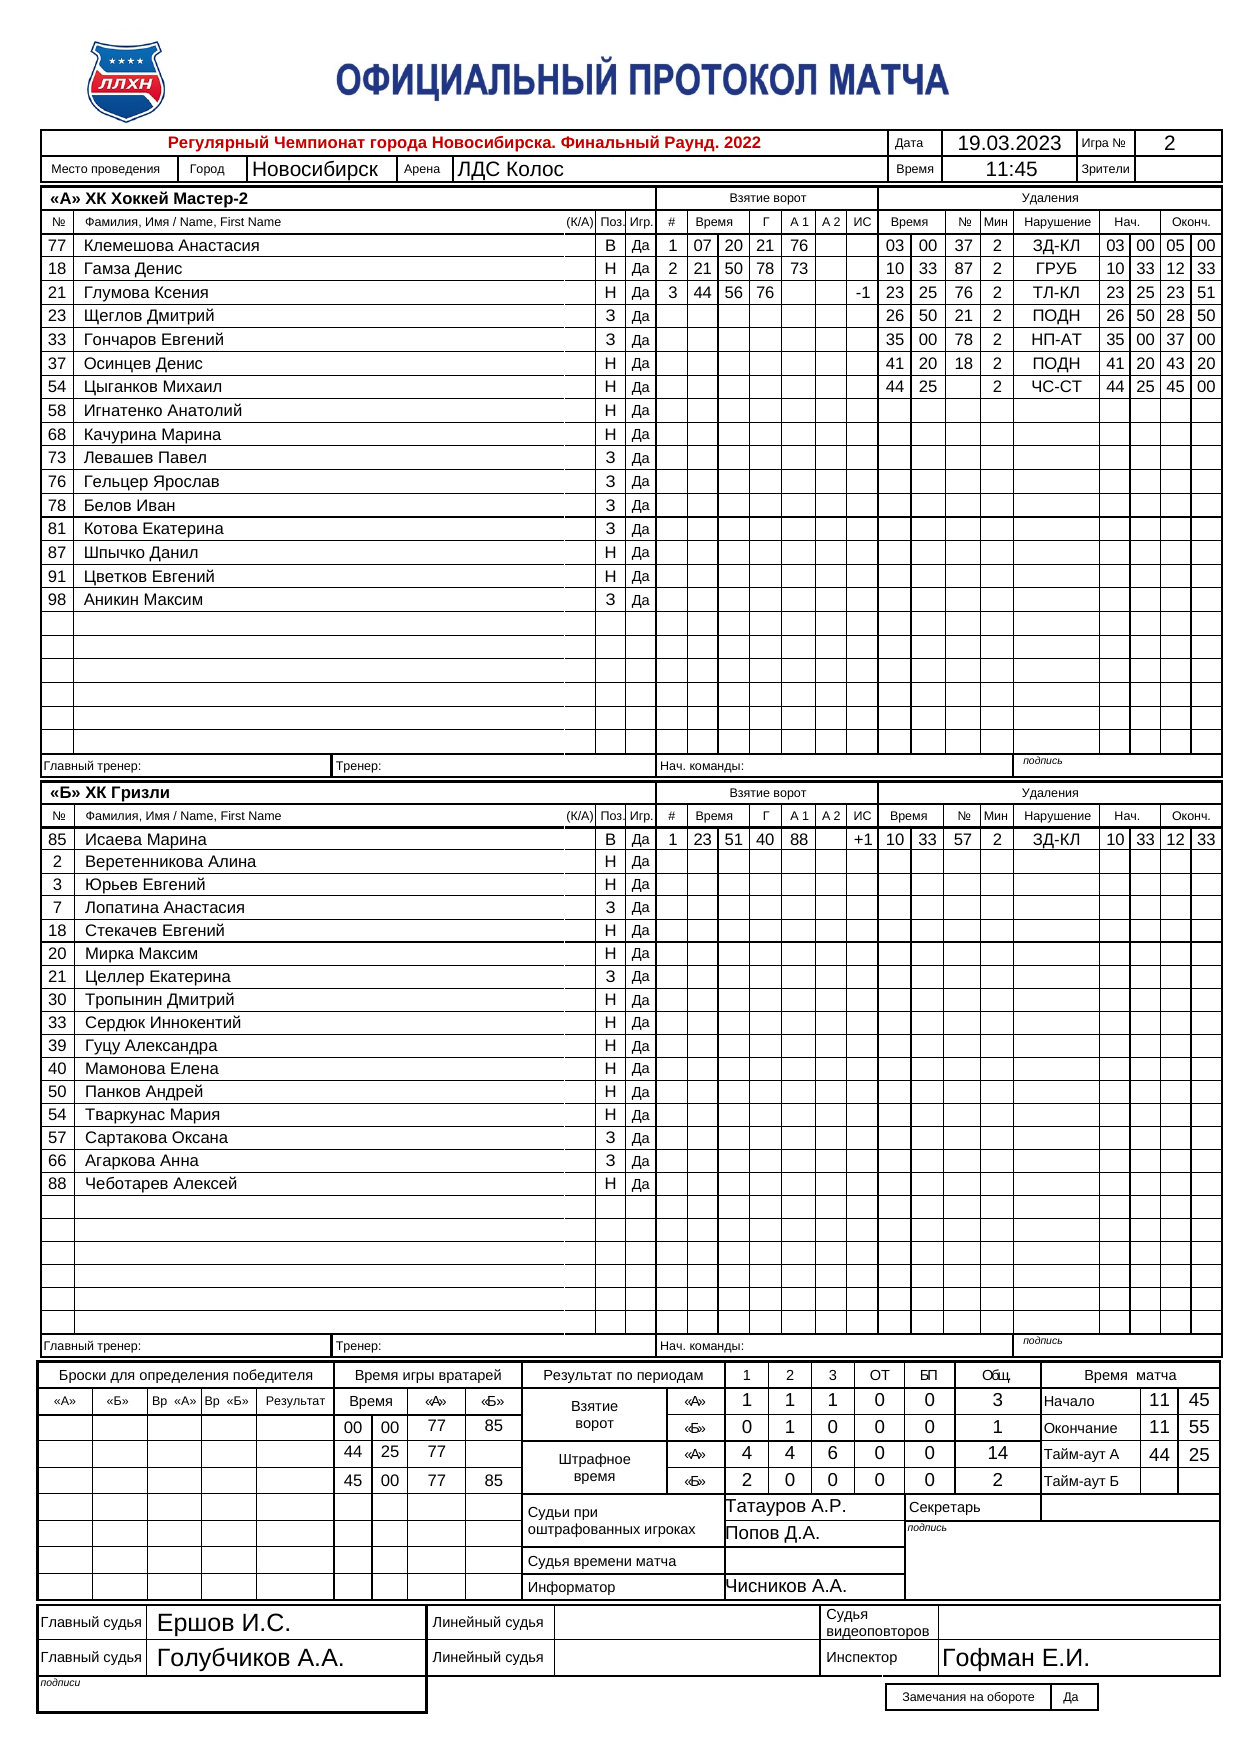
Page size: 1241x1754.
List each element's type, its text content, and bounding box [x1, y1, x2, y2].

table_cell [816, 565, 846, 587]
table_cell [93, 1547, 147, 1573]
table_cell [847, 874, 877, 895]
table_cell [1192, 1127, 1221, 1149]
table_cell [688, 565, 717, 587]
table_cell [555, 1606, 819, 1639]
table_cell Поз. [596, 805, 625, 826]
table_cell Гамза Денис [74, 257, 564, 280]
table_cell 03 [1100, 235, 1129, 256]
table_cell З [596, 588, 625, 611]
table_cell Да [626, 281, 655, 303]
table_cell [1192, 565, 1221, 587]
table_cell 00 [1131, 235, 1160, 256]
table_cell 43 [1161, 352, 1190, 374]
table_cell 51 [719, 829, 749, 849]
table_cell Время [889, 157, 941, 181]
table_cell [1042, 1495, 1219, 1520]
table_cell [816, 850, 846, 872]
table_cell # [657, 211, 687, 233]
table_cell [750, 920, 781, 941]
table_cell [657, 1104, 687, 1126]
table_cell [719, 518, 749, 540]
table_cell [946, 659, 980, 682]
table_cell [565, 1035, 595, 1057]
table_cell [816, 1081, 846, 1103]
table_cell [719, 1265, 749, 1287]
table_cell [719, 850, 749, 872]
table_cell [688, 541, 717, 564]
table_header Взятие ворот [657, 188, 877, 209]
table_cell [202, 1521, 256, 1546]
table_cell 57 [944, 829, 980, 849]
table_cell «Б» [668, 1468, 724, 1493]
table_cell Н [596, 1035, 625, 1057]
table_cell [657, 896, 687, 918]
table_cell [1100, 494, 1129, 516]
table_cell [912, 612, 945, 634]
table_cell [981, 1012, 1013, 1033]
table_cell [981, 1242, 1013, 1264]
table_cell [1100, 1196, 1129, 1218]
table_cell [688, 1104, 717, 1126]
table_cell Время [879, 211, 945, 233]
table_cell 44 [1100, 376, 1129, 398]
table_cell Аникин Максим [74, 588, 564, 611]
table_cell [944, 920, 980, 941]
table_cell Ершов И.С. [147, 1606, 425, 1639]
table_cell [1100, 1288, 1129, 1310]
table_cell 78 [946, 328, 980, 351]
table_cell Информатор [523, 1575, 724, 1599]
table_cell [1161, 518, 1190, 540]
table_cell [1161, 1035, 1190, 1057]
table_cell [981, 1196, 1013, 1218]
table_cell [1131, 1012, 1160, 1033]
table_cell [782, 494, 815, 516]
table_cell [1014, 470, 1099, 493]
table_cell +1 [847, 829, 877, 849]
table_cell [944, 1242, 980, 1264]
table_cell [42, 1265, 74, 1287]
table_cell [1131, 446, 1160, 469]
table_cell [1131, 470, 1160, 493]
table_cell 98 [42, 588, 73, 611]
table_cell [1100, 565, 1129, 587]
table_cell [847, 1242, 877, 1264]
table_cell [42, 612, 73, 634]
table_cell [912, 518, 945, 540]
table_cell [74, 730, 564, 753]
table_cell [1192, 1265, 1221, 1287]
table_cell [944, 1265, 980, 1287]
table_cell [816, 943, 846, 964]
table_cell Окончание [1042, 1415, 1140, 1440]
table_cell 2 [981, 305, 1013, 327]
table_cell [565, 943, 595, 964]
table_cell [1014, 1012, 1099, 1033]
table_cell [688, 874, 717, 895]
table_cell Сартакова Оксана [75, 1127, 564, 1149]
table_cell [1014, 1219, 1099, 1241]
table_cell [596, 683, 625, 706]
table_cell [1100, 1035, 1129, 1057]
table_cell [202, 1416, 256, 1440]
table_cell [912, 1311, 943, 1333]
table_cell подпись [906, 1522, 1219, 1599]
table_cell [879, 659, 910, 682]
table_cell [981, 612, 1013, 634]
table_cell [148, 1494, 201, 1520]
table_cell [335, 1547, 371, 1573]
table_cell Да [626, 1127, 655, 1149]
table_cell Лопатина Анастасия [75, 896, 564, 918]
table_cell [1014, 636, 1099, 658]
table_cell [879, 1196, 910, 1218]
table_cell [565, 1173, 595, 1195]
table_cell [596, 636, 625, 658]
table_cell [816, 1058, 846, 1079]
table_cell [782, 943, 815, 964]
table_cell [565, 1311, 595, 1333]
table_cell [847, 1081, 877, 1103]
table_cell [1100, 399, 1129, 422]
table_cell [879, 943, 910, 964]
table_cell [912, 1104, 943, 1126]
table_cell [1192, 1058, 1221, 1079]
table_cell [782, 1265, 815, 1287]
table_cell [688, 683, 717, 706]
table_cell [42, 730, 73, 753]
table_cell [657, 1081, 687, 1103]
table_cell [816, 1265, 846, 1287]
table_cell [816, 588, 846, 611]
table_cell [981, 470, 1013, 493]
table_cell [1131, 1265, 1160, 1287]
table_cell [981, 874, 1013, 895]
table_cell [565, 1081, 595, 1103]
table_cell [626, 612, 655, 634]
table_cell [1100, 518, 1129, 540]
table_cell [750, 352, 781, 374]
table_cell [93, 1574, 147, 1599]
table_cell [596, 1265, 625, 1287]
table_header Замечания на обороте [887, 1685, 1050, 1709]
table_cell 78 [42, 494, 73, 516]
table_cell [565, 1058, 595, 1079]
table_cell [1192, 1196, 1221, 1218]
table_cell [719, 943, 749, 964]
table_cell [74, 683, 564, 706]
table_cell [1192, 850, 1221, 872]
table_cell [750, 989, 781, 1011]
table_cell [719, 541, 749, 564]
table_cell [373, 1547, 407, 1573]
table_cell [1161, 399, 1190, 422]
table_cell [1014, 446, 1099, 469]
table_cell [944, 1058, 980, 1079]
table_cell [1100, 966, 1129, 987]
table_cell Главный тренер: [42, 1335, 330, 1356]
table_cell [1100, 683, 1129, 706]
table_cell [1100, 730, 1129, 753]
table_cell [596, 707, 625, 729]
table_cell [782, 966, 815, 987]
table_cell [847, 376, 877, 398]
table_cell 0 [905, 1442, 954, 1467]
table_cell [719, 494, 749, 516]
table_cell [981, 707, 1013, 729]
table_cell Н [596, 399, 625, 422]
table_cell [1099, 1682, 1220, 1711]
table_cell «Б» [93, 1389, 147, 1413]
table_cell ЧС-СТ [1014, 376, 1099, 398]
table_cell [847, 399, 877, 422]
table_cell А 1 [782, 805, 815, 826]
table_cell [565, 829, 595, 849]
table_cell [1131, 399, 1160, 422]
table_cell [202, 1468, 256, 1493]
table_cell 41 [1100, 352, 1129, 374]
table_header Дата [889, 131, 941, 155]
table_cell [565, 305, 595, 327]
table_cell [912, 399, 945, 422]
table_cell 88 [782, 829, 815, 849]
table_cell 20 [719, 235, 749, 256]
table_cell 0 [855, 1389, 904, 1413]
table_cell 66 [42, 1150, 74, 1172]
table_cell [1192, 518, 1221, 540]
table_cell [1192, 470, 1221, 493]
table_cell [750, 376, 781, 398]
table_cell [1161, 683, 1190, 706]
table_cell [719, 730, 749, 753]
table_cell З [596, 1127, 625, 1149]
table_cell 77 [408, 1441, 465, 1467]
table_cell [626, 1311, 655, 1333]
table_cell 26 [879, 305, 910, 327]
table_cell Н [596, 850, 625, 872]
table_cell [42, 1311, 74, 1333]
table_cell [726, 1548, 904, 1573]
table_cell [719, 1173, 749, 1195]
table_cell [93, 1416, 147, 1440]
table_cell 0 [855, 1415, 904, 1440]
table_cell [373, 1521, 407, 1546]
table_cell Н [596, 1058, 625, 1079]
table_cell З [596, 494, 625, 516]
table_cell Нарушение [1014, 805, 1099, 826]
table_cell [944, 943, 980, 964]
table_cell Вр «Б» [202, 1389, 256, 1413]
table_cell [847, 707, 877, 729]
table_cell [750, 1058, 781, 1079]
table_cell 45 [1161, 376, 1190, 398]
table_cell Результат [257, 1389, 333, 1413]
table_cell Тайм-аут Б [1042, 1468, 1140, 1493]
table_cell [847, 1127, 877, 1149]
table_cell [1161, 1196, 1190, 1218]
table_cell [847, 850, 877, 872]
table_cell Штрафное время [523, 1442, 666, 1493]
table_cell [750, 1035, 781, 1057]
table_cell [688, 850, 717, 872]
table_header 2 [1136, 131, 1221, 155]
table_cell подпись [1014, 1335, 1221, 1356]
table_cell [750, 683, 781, 706]
table_cell [688, 989, 717, 1011]
table_cell 0 [726, 1415, 768, 1440]
table_cell 78 [750, 257, 781, 280]
table_cell 85 [466, 1468, 521, 1493]
table_cell 0 [769, 1468, 811, 1493]
table_cell [816, 423, 846, 445]
table_cell З [596, 470, 625, 493]
table_cell Н [596, 423, 625, 445]
table_cell [626, 707, 655, 729]
table_cell [944, 1288, 980, 1310]
table_cell [657, 376, 687, 398]
table_header Взятие ворот [657, 783, 877, 803]
table_cell В [596, 829, 625, 849]
table_header Игра № [1078, 131, 1134, 155]
table_cell [944, 1150, 980, 1172]
table_cell [596, 1311, 625, 1333]
table_cell [565, 399, 595, 422]
table_cell 11 [1141, 1415, 1177, 1440]
table_cell [1192, 423, 1221, 445]
table_cell [1131, 659, 1160, 682]
table_cell Игнатенко Анатолий [74, 399, 564, 422]
table_cell Осинцев Денис [74, 352, 564, 374]
table_cell 2 [981, 235, 1013, 256]
table_cell [1131, 943, 1160, 964]
table_cell [816, 328, 846, 351]
table_header ОТ [855, 1363, 904, 1387]
table_cell [944, 966, 980, 987]
table_cell [657, 518, 687, 540]
table_cell Панков Андрей [75, 1081, 564, 1103]
table_cell [912, 1150, 943, 1172]
table_cell [879, 1173, 910, 1195]
table_cell [782, 518, 815, 540]
table_cell [946, 470, 980, 493]
table_cell Да [626, 1173, 655, 1195]
table_cell 10 [1100, 829, 1129, 849]
table_cell ЛДС Колос [454, 157, 887, 181]
table_cell [335, 1521, 371, 1546]
table_cell Г [750, 211, 781, 233]
table_cell [1192, 1035, 1221, 1057]
table_cell [719, 636, 749, 658]
table_cell 50 [912, 305, 945, 327]
table_cell [750, 305, 781, 327]
table_cell [1131, 920, 1160, 941]
table_cell Глумова Ксения [74, 281, 564, 303]
table_cell Новосибирск [248, 157, 396, 181]
table_cell [1014, 920, 1099, 941]
table_cell [750, 1196, 781, 1218]
table_cell [879, 1150, 910, 1172]
table_cell [565, 257, 595, 280]
table_cell 21 [42, 966, 74, 987]
table_cell [688, 305, 717, 327]
table_cell [719, 470, 749, 493]
table_cell 0 [905, 1415, 954, 1440]
table_cell [912, 588, 945, 611]
table_cell [1131, 707, 1160, 729]
table_cell [816, 399, 846, 422]
table_cell [750, 1265, 781, 1287]
table_cell [944, 989, 980, 1011]
table_cell [944, 874, 980, 895]
table_cell [657, 1035, 687, 1057]
table_cell Качурина Марина [74, 423, 564, 445]
table_cell [657, 850, 687, 872]
table_cell [1131, 1311, 1160, 1333]
table_cell Голубчиков А.А. [147, 1640, 425, 1675]
table_cell [879, 399, 910, 422]
table_cell подпись [1014, 755, 1221, 776]
table_cell Арена [398, 157, 452, 181]
picture [5, 28, 1179, 129]
table_cell Н [596, 943, 625, 964]
table_cell [466, 1441, 521, 1467]
table_cell 20 [1131, 352, 1160, 374]
table_cell 07 [688, 235, 717, 256]
table_cell [42, 1196, 74, 1218]
table_cell Судьи при оштрафованных игроках [523, 1495, 724, 1546]
table_cell 33 [1131, 257, 1160, 280]
table_cell Взятие ворот [523, 1389, 666, 1440]
table_cell [657, 1173, 687, 1195]
table_cell [912, 1058, 943, 1079]
table_cell [1100, 1219, 1129, 1241]
table_cell [1192, 612, 1221, 634]
table_cell [719, 328, 749, 351]
table_cell [565, 1104, 595, 1126]
table_cell [750, 1012, 781, 1033]
table_cell [626, 636, 655, 658]
table_cell [1014, 730, 1099, 753]
table_cell 00 [1192, 328, 1221, 351]
table_cell 88 [42, 1173, 74, 1195]
table_cell [688, 1035, 717, 1057]
table_cell [1014, 683, 1099, 706]
table_cell 6 [812, 1442, 854, 1467]
table_cell [1131, 1058, 1160, 1079]
table_cell [42, 1242, 74, 1264]
table_cell [879, 683, 910, 706]
table_cell Да [626, 1104, 655, 1126]
table_cell [626, 1288, 655, 1310]
table_cell 2 [657, 257, 687, 280]
table_cell 10 [879, 257, 910, 280]
table_cell З [596, 305, 625, 327]
table_cell Агаркова Анна [75, 1150, 564, 1172]
table_cell 00 [1131, 328, 1160, 351]
table_cell 18 [42, 920, 74, 941]
table_cell [74, 612, 564, 634]
table_cell [981, 850, 1013, 872]
table_cell Н [596, 920, 625, 941]
table_cell [257, 1521, 333, 1546]
table_cell [466, 1547, 521, 1573]
table_cell [657, 305, 687, 327]
table_cell Гончаров Евгений [74, 328, 564, 351]
table_cell [879, 1265, 910, 1287]
table_cell [981, 1104, 1013, 1126]
table_cell Да [626, 423, 655, 445]
table_cell [944, 1081, 980, 1103]
table_cell 2 [981, 376, 1013, 398]
table_cell 68 [42, 423, 73, 445]
table_cell [1014, 1173, 1099, 1195]
table_cell [750, 966, 781, 987]
table_cell [565, 446, 595, 469]
table_cell [39, 1441, 92, 1467]
table_cell [847, 636, 877, 658]
table_cell [626, 730, 655, 753]
table_cell [555, 1640, 819, 1675]
table_cell 45 [1179, 1389, 1219, 1413]
table_cell [1192, 1012, 1221, 1033]
table_cell [912, 943, 943, 964]
table_cell № [42, 211, 73, 233]
table_cell Секретарь [906, 1495, 1040, 1520]
table_cell 18 [946, 352, 980, 374]
table_cell ИС [847, 805, 877, 826]
table_cell Да [626, 352, 655, 374]
table_cell [816, 730, 846, 753]
table_cell [1161, 966, 1190, 987]
table_cell [912, 446, 945, 469]
table_cell Цветков Евгений [74, 565, 564, 587]
table_cell [408, 1574, 465, 1599]
table_cell [257, 1574, 333, 1599]
table_cell [981, 494, 1013, 516]
table_cell Да [626, 1150, 655, 1172]
table_cell [74, 659, 564, 682]
table_cell Оконч. [1161, 211, 1221, 233]
table_cell ЗД-КЛ [1014, 235, 1099, 256]
table_cell [202, 1494, 256, 1520]
table_cell [1161, 1265, 1190, 1287]
table_cell [944, 850, 980, 872]
table_cell [626, 1242, 655, 1264]
table_cell [912, 541, 945, 564]
table_cell [782, 376, 815, 398]
table_cell [1161, 730, 1190, 753]
table_cell [879, 920, 910, 941]
table_cell 37 [946, 235, 980, 256]
table_cell [946, 399, 980, 422]
table_cell [657, 588, 687, 611]
table_cell 44 [1141, 1441, 1177, 1467]
table_cell Н [596, 1081, 625, 1103]
table_cell 45 [335, 1468, 371, 1493]
table_cell Время [879, 805, 943, 826]
table_cell Да [626, 494, 655, 516]
table_cell 57 [42, 1127, 74, 1149]
table_cell 00 [1192, 235, 1221, 256]
table_cell [981, 966, 1013, 987]
table_cell 85 [466, 1416, 521, 1440]
table_cell [688, 1242, 717, 1264]
table_cell [847, 470, 877, 493]
table_cell [1192, 683, 1221, 706]
table_cell Г [750, 805, 781, 826]
table_cell [688, 943, 717, 964]
table_cell [847, 235, 877, 256]
table_cell [946, 518, 980, 540]
table_cell 77 [42, 235, 73, 256]
table_cell [879, 588, 910, 611]
table_cell [565, 281, 595, 303]
table_cell [1131, 588, 1160, 611]
table_cell 33 [912, 257, 945, 280]
table_cell [1100, 1058, 1129, 1079]
table_cell [912, 1173, 943, 1195]
table_cell [750, 730, 781, 753]
table_cell № [946, 211, 980, 233]
table_cell Да [626, 920, 655, 941]
table_cell [816, 612, 846, 634]
table_header 2 [769, 1363, 811, 1387]
table_cell 21 [946, 305, 980, 327]
table_cell З [596, 446, 625, 469]
table_cell [688, 896, 717, 918]
table_cell [816, 683, 846, 706]
table_cell [93, 1521, 147, 1546]
table_cell 2 [981, 829, 1013, 849]
table_cell [657, 1219, 687, 1241]
table_cell [782, 565, 815, 587]
table_cell [782, 1012, 815, 1033]
table_cell [719, 683, 749, 706]
table_cell [42, 1219, 74, 1241]
table_cell [719, 1081, 749, 1103]
table_cell [1014, 1035, 1099, 1057]
table_cell [719, 659, 749, 682]
table_cell [1131, 423, 1160, 445]
table_cell [847, 1265, 877, 1287]
table_cell Да [626, 989, 655, 1011]
table_cell [782, 1311, 815, 1333]
table_cell № [42, 805, 74, 826]
table_cell Город [179, 157, 246, 181]
table_cell [782, 1288, 815, 1310]
table_cell Да [626, 235, 655, 256]
table_cell Тропынин Дмитрий [75, 989, 564, 1011]
table_cell [626, 659, 655, 682]
table_cell Гофман Е.И. [939, 1640, 1219, 1675]
table_cell [847, 541, 877, 564]
table_cell [626, 1265, 655, 1287]
table_cell [1131, 494, 1160, 516]
table_cell [1100, 659, 1129, 682]
table_cell [657, 1150, 687, 1172]
table_cell [750, 423, 781, 445]
table_cell 25 [373, 1441, 407, 1467]
table_cell [750, 659, 781, 682]
table_cell Да [626, 896, 655, 918]
table_cell [688, 518, 717, 540]
table_cell [75, 1288, 564, 1310]
table_cell 76 [42, 470, 73, 493]
table_cell [847, 920, 877, 941]
table_cell [657, 943, 687, 964]
table_cell [912, 989, 943, 1011]
table_cell [750, 1150, 781, 1172]
table_cell Главный судья [39, 1606, 146, 1639]
table_cell [782, 328, 815, 351]
table_cell [912, 707, 945, 729]
table_cell [719, 1196, 749, 1218]
table_cell Мирка Максим [75, 943, 564, 964]
table_cell ИС [847, 211, 877, 233]
table_cell 2 [956, 1468, 1040, 1493]
table_cell [1131, 1104, 1160, 1126]
table_cell [257, 1441, 333, 1467]
table_cell [847, 612, 877, 634]
table_cell [1161, 1173, 1190, 1195]
table_cell [565, 659, 595, 682]
table_cell [1100, 896, 1129, 918]
table_cell [688, 446, 717, 469]
table_cell [657, 707, 687, 729]
table_cell Исаева Марина [75, 829, 564, 849]
table_cell [688, 1219, 717, 1241]
table_cell [1100, 588, 1129, 611]
table_cell [912, 1242, 943, 1264]
table_cell [657, 541, 687, 564]
table_cell [750, 1081, 781, 1103]
table_cell [1100, 1150, 1129, 1172]
table_cell [1100, 612, 1129, 634]
table_cell [883, 1677, 1220, 1681]
table_cell 4 [769, 1442, 811, 1467]
table_cell [981, 1219, 1013, 1241]
table_header «А» ХК Хоккей Мастер-2 [42, 188, 655, 209]
table_cell [879, 1127, 910, 1149]
table_cell [1192, 707, 1221, 729]
table_cell [75, 1196, 564, 1218]
table_cell [981, 518, 1013, 540]
table_cell Н [596, 989, 625, 1011]
table_cell [1161, 494, 1190, 516]
table_cell [912, 1265, 943, 1287]
table_cell [946, 730, 980, 753]
table_cell [1161, 1127, 1190, 1149]
table_cell Да [626, 257, 655, 280]
table_cell [879, 1035, 910, 1057]
table_cell [847, 257, 877, 280]
table_cell [565, 1242, 595, 1264]
table_cell [944, 1127, 980, 1149]
table_cell [148, 1468, 201, 1493]
table_cell -1 [847, 281, 877, 303]
table_cell [1161, 1150, 1190, 1172]
table_cell [944, 1104, 980, 1126]
table_cell Гельцер Ярослав [74, 470, 564, 493]
table_cell [1014, 966, 1099, 987]
table_cell [847, 1219, 877, 1241]
table_cell [1131, 565, 1160, 587]
table_cell [1161, 541, 1190, 564]
table_cell 1 [769, 1415, 811, 1440]
table_cell Белов Иван [74, 494, 564, 516]
table_cell [981, 423, 1013, 445]
table_cell Тваркунас Мария [75, 1104, 564, 1126]
table_cell [750, 1219, 781, 1241]
table_cell Н [596, 257, 625, 280]
table_cell Да [626, 399, 655, 422]
table_cell [466, 1574, 521, 1599]
table_cell [1192, 874, 1221, 895]
table_cell [1161, 612, 1190, 634]
table_cell [1100, 1311, 1129, 1333]
table_cell [847, 1311, 877, 1333]
table_cell [257, 1468, 333, 1493]
table_cell [1131, 683, 1160, 706]
table_cell [42, 659, 73, 682]
table_cell 00 [373, 1468, 407, 1493]
table_cell [202, 1547, 256, 1573]
table_cell [657, 399, 687, 422]
table_cell [657, 636, 687, 658]
table_cell [1131, 1081, 1160, 1103]
table_cell ПОДН [1014, 305, 1099, 327]
table_cell [565, 636, 595, 658]
table_cell [688, 352, 717, 374]
table_cell [946, 636, 980, 658]
table_cell [719, 1219, 749, 1241]
table_cell 20 [912, 352, 945, 374]
table_cell [912, 659, 945, 682]
table_cell [981, 896, 1013, 918]
table_cell [1192, 1173, 1221, 1195]
table_cell [816, 989, 846, 1011]
table_cell [1014, 659, 1099, 682]
table_cell Левашев Павел [74, 446, 564, 469]
table_cell [688, 423, 717, 445]
table_cell [657, 1311, 687, 1333]
table_cell [657, 1242, 687, 1264]
table_cell Линейный судья [428, 1640, 554, 1675]
table_cell [688, 1173, 717, 1195]
table_cell [1131, 989, 1160, 1011]
table_cell [1014, 541, 1099, 564]
table_cell 03 [879, 235, 910, 256]
table_cell [912, 470, 945, 493]
table_cell [750, 588, 781, 611]
table_cell Чисников А.А. [726, 1575, 904, 1599]
table_cell [657, 989, 687, 1011]
table_cell [847, 896, 877, 918]
table_cell [782, 423, 815, 445]
table_cell [1192, 966, 1221, 987]
table_cell 44 [335, 1441, 371, 1467]
table_cell Да [626, 518, 655, 540]
table_cell [1192, 1311, 1221, 1333]
table_cell 33 [42, 1012, 74, 1033]
table_cell [1014, 1127, 1099, 1149]
table_cell [944, 1035, 980, 1057]
table_cell [981, 1311, 1013, 1333]
table_cell [944, 1311, 980, 1333]
table_cell [750, 636, 781, 658]
table_cell [39, 1574, 92, 1599]
table_cell [847, 423, 877, 445]
table_cell [912, 1196, 943, 1218]
table_cell [1014, 588, 1099, 611]
table_cell [981, 1035, 1013, 1057]
table_cell [912, 1081, 943, 1103]
table_cell [816, 1242, 846, 1264]
table_cell [1100, 989, 1129, 1011]
table_cell [912, 730, 945, 753]
table_cell [565, 1288, 595, 1310]
table_cell 0 [812, 1468, 854, 1493]
table_cell 2 [981, 281, 1013, 303]
table_cell Начало [1042, 1389, 1140, 1413]
table_header 19.03.2023 [943, 131, 1076, 155]
table_cell «А» [39, 1389, 92, 1413]
table_header «Б» ХК Гризли [42, 783, 655, 803]
table_cell [912, 966, 943, 987]
table_cell [657, 730, 687, 753]
table_cell [1192, 1150, 1221, 1172]
table_cell Время [688, 211, 749, 233]
table_cell [565, 850, 595, 872]
table_cell Мин [981, 211, 1013, 233]
table_cell 00 [373, 1416, 407, 1440]
table_cell [688, 612, 717, 634]
table_cell Да [626, 1035, 655, 1057]
table_cell [1192, 730, 1221, 753]
table_cell [847, 1012, 877, 1033]
table_cell [719, 1288, 749, 1310]
table_cell [257, 1416, 333, 1440]
table_cell Да [626, 541, 655, 564]
table_cell Н [596, 565, 625, 587]
table_cell [202, 1441, 256, 1467]
table_cell [75, 1311, 564, 1333]
table_cell З [596, 518, 625, 540]
table_cell [847, 1196, 877, 1218]
table_cell [944, 1012, 980, 1033]
table_cell [1014, 1104, 1099, 1126]
table_cell 3 [42, 874, 74, 895]
table_cell [1141, 1468, 1177, 1493]
table_cell 3 [657, 281, 687, 303]
table_cell [39, 1521, 92, 1546]
table_cell [596, 1288, 625, 1310]
table_cell [626, 1219, 655, 1241]
table_cell [782, 1196, 815, 1218]
table_cell [816, 352, 846, 374]
table_cell Да [626, 588, 655, 611]
table_cell Да [626, 1081, 655, 1103]
table_cell [688, 707, 717, 729]
table_cell [42, 636, 73, 658]
table_cell [688, 494, 717, 516]
table_cell [719, 565, 749, 587]
table_cell [719, 874, 749, 895]
table_cell [719, 1012, 749, 1033]
table_cell 0 [812, 1415, 854, 1440]
table_cell [816, 966, 846, 987]
table_cell [148, 1416, 201, 1440]
table_cell [816, 896, 846, 918]
table_cell 10 [1100, 257, 1129, 280]
table_cell [782, 920, 815, 941]
table_cell [782, 588, 815, 611]
table_cell [782, 446, 815, 469]
table_cell 76 [946, 281, 980, 303]
table_cell [1014, 565, 1099, 587]
table_cell 37 [1161, 328, 1190, 351]
table_cell 1 [769, 1389, 811, 1413]
table_header 3 [812, 1363, 854, 1387]
table_cell А 2 [816, 211, 846, 233]
table_cell 1 [812, 1389, 854, 1413]
table_cell 77 [408, 1416, 465, 1440]
table_cell 7 [42, 896, 74, 918]
table_cell [688, 1311, 717, 1333]
table_cell Тайм-аут А [1042, 1441, 1140, 1467]
table_cell [719, 896, 749, 918]
table_cell [782, 1081, 815, 1103]
table_cell Клемешова Анастасия [74, 235, 564, 256]
table_cell [719, 352, 749, 374]
table_cell 35 [879, 328, 910, 351]
table_cell 33 [1192, 257, 1221, 280]
table_cell [912, 494, 945, 516]
table_cell [719, 989, 749, 1011]
table_cell [912, 1127, 943, 1149]
table_cell [1014, 1265, 1099, 1287]
table_cell [688, 1288, 717, 1310]
table_cell [879, 636, 910, 658]
table_cell [879, 565, 910, 587]
table_cell 05 [1161, 235, 1190, 256]
table_cell [1131, 1219, 1160, 1241]
table_cell 76 [750, 281, 781, 303]
table_cell [1161, 1104, 1190, 1126]
table_cell [1161, 565, 1190, 587]
table_cell [816, 1311, 846, 1333]
table_cell [719, 612, 749, 634]
table_cell 50 [1131, 305, 1160, 327]
table_cell 21 [688, 257, 717, 280]
table_cell [1161, 1219, 1190, 1241]
table_header Регулярный Чемпионат города Новосибирска. Финальный Раунд. 2022 [42, 131, 887, 155]
table_cell Н [596, 874, 625, 895]
table_cell [816, 235, 846, 256]
table_cell [93, 1468, 147, 1493]
table_cell [981, 588, 1013, 611]
table_header Время игры вратарей [335, 1363, 521, 1387]
table_cell [1131, 850, 1160, 872]
table_cell [981, 636, 1013, 658]
table_cell [1100, 423, 1129, 445]
table_cell [688, 1058, 717, 1079]
table_cell 87 [42, 541, 73, 564]
table_cell [879, 518, 910, 540]
table_cell [93, 1494, 147, 1520]
table_cell [1014, 896, 1099, 918]
table_cell 91 [42, 565, 73, 587]
table_cell Шпычко Данил [74, 541, 564, 564]
table_cell [879, 541, 910, 564]
table_cell Мамонова Елена [75, 1058, 564, 1079]
table_cell [1161, 1058, 1190, 1079]
table_cell [946, 376, 980, 398]
table_cell [688, 328, 717, 351]
table_cell Да [626, 1012, 655, 1033]
table_cell [466, 1494, 521, 1520]
table_cell [688, 1265, 717, 1287]
table_cell [657, 1127, 687, 1149]
table_cell [1014, 1150, 1099, 1172]
table_cell [719, 1058, 749, 1079]
table_cell [782, 707, 815, 729]
table_cell 14 [956, 1442, 1040, 1467]
table_cell [782, 1035, 815, 1057]
table_cell 58 [42, 399, 73, 422]
table_cell [1161, 1288, 1190, 1310]
table_cell [565, 1196, 595, 1218]
table_cell 23 [1100, 281, 1129, 303]
table_cell [1131, 1288, 1160, 1310]
table_cell [596, 1196, 625, 1218]
table_cell [657, 612, 687, 634]
table_cell 23 [688, 829, 717, 849]
table_cell 25 [1131, 281, 1160, 303]
table_cell 10 [879, 829, 910, 849]
table_cell [912, 874, 943, 895]
table_cell [688, 1150, 717, 1172]
table_cell [75, 1219, 564, 1241]
table_cell [912, 683, 945, 706]
table_cell [565, 683, 595, 706]
table_cell [912, 920, 943, 941]
table_cell [596, 659, 625, 682]
table_cell Веретенникова Алина [75, 850, 564, 872]
table_cell Фамилия, Имя / Name, First Name [75, 805, 565, 826]
table_cell Главный тренер: [42, 755, 330, 776]
table_cell [944, 896, 980, 918]
table_cell Н [596, 352, 625, 374]
table_cell Вр «А» [148, 1389, 201, 1413]
table_cell 85 [42, 829, 74, 849]
table_cell [1131, 1127, 1160, 1149]
table_cell Зрители [1078, 157, 1134, 181]
table_cell [782, 683, 815, 706]
table_cell Да [626, 966, 655, 987]
table_cell [408, 1547, 465, 1573]
table_cell [39, 1416, 92, 1440]
table_cell [428, 1677, 882, 1711]
table_cell [816, 518, 846, 540]
table_cell [1192, 494, 1221, 516]
table_cell [42, 707, 73, 729]
table_cell [1131, 1242, 1160, 1264]
table_cell [981, 446, 1013, 469]
table_cell [1192, 446, 1221, 469]
table_header Броски для определения победителя [39, 1363, 333, 1387]
table_cell [1192, 1104, 1221, 1126]
table_cell [565, 920, 595, 941]
table_cell [596, 730, 625, 753]
table_cell [981, 659, 1013, 682]
table_cell [1014, 989, 1099, 1011]
table_cell [1100, 707, 1129, 729]
table_cell [981, 1288, 1013, 1310]
table_cell [981, 1173, 1013, 1195]
table_cell [879, 1288, 910, 1310]
table_cell [1192, 588, 1221, 611]
table_cell [847, 494, 877, 516]
table_cell [688, 470, 717, 493]
table_cell [816, 1127, 846, 1149]
table_cell 25 [1179, 1441, 1219, 1467]
table_cell [981, 943, 1013, 964]
table_cell [782, 874, 815, 895]
table_cell [847, 446, 877, 469]
table_cell [688, 1081, 717, 1103]
table_cell [1161, 659, 1190, 682]
table_cell [816, 1173, 846, 1195]
table_cell «А» [668, 1389, 724, 1413]
table_cell [1014, 423, 1099, 445]
table_cell [879, 966, 910, 987]
table_cell 77 [408, 1468, 465, 1493]
table_cell 00 [912, 328, 945, 351]
table_cell [782, 989, 815, 1011]
table_cell [1192, 399, 1221, 422]
table_cell [1100, 874, 1129, 895]
table_cell [257, 1494, 333, 1520]
table_cell [1192, 896, 1221, 918]
table_cell 54 [42, 376, 73, 398]
table_cell [657, 446, 687, 469]
table_cell [565, 1219, 595, 1241]
table_cell [750, 1288, 781, 1310]
table_cell 33 [42, 328, 73, 351]
table_cell [565, 966, 595, 987]
table_cell Да [626, 328, 655, 351]
table_cell 37 [42, 352, 73, 374]
table_cell [657, 966, 687, 987]
table_cell [879, 1012, 910, 1033]
table_cell [816, 829, 846, 849]
table_cell [657, 1012, 687, 1033]
table_cell [816, 541, 846, 564]
table_cell [565, 1150, 595, 1172]
table_cell [879, 612, 910, 634]
table_cell [750, 850, 781, 872]
table_cell [565, 730, 595, 753]
table_cell [912, 1288, 943, 1310]
table_cell [782, 470, 815, 493]
table_cell [1014, 612, 1099, 634]
table_cell [148, 1574, 201, 1599]
table_cell (К/А) [565, 211, 595, 233]
table_cell [847, 518, 877, 540]
table_cell 18 [42, 257, 73, 280]
table_header Общ. [956, 1363, 1040, 1387]
table_cell [879, 730, 910, 753]
table_cell [1100, 1012, 1129, 1033]
table_cell [946, 423, 980, 445]
table_cell Н [596, 376, 625, 398]
table_cell Да [626, 305, 655, 327]
table_cell 33 [912, 829, 943, 849]
table_cell Н [596, 281, 625, 303]
table_cell [782, 281, 815, 303]
table_cell [981, 1081, 1013, 1103]
table_cell [148, 1521, 201, 1546]
table_cell [1014, 1311, 1099, 1333]
table_cell [148, 1547, 201, 1573]
table_cell 33 [1192, 829, 1221, 849]
table_cell [879, 470, 910, 493]
table_cell [565, 1012, 595, 1033]
table_cell 40 [750, 829, 781, 849]
table_cell 50 [1192, 305, 1221, 327]
table_cell [847, 1173, 877, 1195]
table_cell [657, 659, 687, 682]
table_cell 25 [912, 281, 945, 303]
table_cell [1100, 920, 1129, 941]
table_cell Да [626, 446, 655, 469]
table_cell [939, 1606, 1219, 1639]
table_cell [565, 707, 595, 729]
table_cell [816, 494, 846, 516]
table_cell [1161, 920, 1190, 941]
table_cell [847, 730, 877, 753]
table_cell З [596, 896, 625, 918]
table_cell [657, 1058, 687, 1079]
table_cell [750, 541, 781, 564]
table_cell Гуцу Александра [75, 1035, 564, 1057]
table_cell [1100, 1127, 1129, 1149]
table_cell [1014, 850, 1099, 872]
table_cell [816, 874, 846, 895]
table_cell [1192, 636, 1221, 658]
table_cell 1 [956, 1415, 1040, 1440]
table_cell [1100, 541, 1129, 564]
table_cell [1014, 874, 1099, 895]
table_cell [1192, 541, 1221, 564]
table_cell Поз. [596, 211, 625, 233]
table_cell [1131, 636, 1160, 658]
table_cell [688, 966, 717, 987]
table_cell Сердюк Иннокентий [75, 1012, 564, 1033]
table_cell 1 [657, 235, 687, 256]
table_cell [1100, 1081, 1129, 1103]
table_cell [657, 1265, 687, 1287]
table_cell [688, 920, 717, 941]
table_cell 87 [946, 257, 980, 280]
table_cell [981, 1265, 1013, 1287]
table_cell [1131, 896, 1160, 918]
table_cell З [596, 966, 625, 987]
table_cell [816, 707, 846, 729]
table_cell 0 [905, 1468, 954, 1493]
table_cell [1014, 1196, 1099, 1218]
table_cell [75, 1265, 564, 1287]
table_cell [565, 541, 595, 564]
table_cell 2 [726, 1468, 768, 1493]
table_cell [782, 1219, 815, 1241]
table_cell [1131, 730, 1160, 753]
table_cell [879, 850, 910, 872]
table_cell 1 [726, 1389, 768, 1413]
table_header Время матча [1042, 1363, 1219, 1387]
table_cell [596, 612, 625, 634]
table_cell [912, 636, 945, 658]
table_cell 12 [1161, 257, 1190, 280]
table_cell Да [626, 943, 655, 964]
table_cell [782, 1150, 815, 1172]
table_cell Оконч. [1161, 805, 1221, 826]
table_cell В [596, 235, 625, 256]
table_cell [1014, 494, 1099, 516]
table_cell [257, 1547, 333, 1573]
table_cell 0 [855, 1468, 904, 1493]
table_cell 11 [1141, 1389, 1177, 1413]
table_cell 76 [782, 235, 815, 256]
table_cell 26 [1100, 305, 1129, 327]
table_cell [719, 1104, 749, 1126]
table_cell 00 [335, 1416, 371, 1440]
table_cell [782, 730, 815, 753]
table_cell [1161, 1081, 1190, 1103]
table_cell [1161, 423, 1190, 445]
table_cell [148, 1441, 201, 1467]
table_header Удаления [879, 188, 1221, 209]
table_cell [782, 1242, 815, 1264]
table_cell Нач. команды: [657, 755, 1012, 776]
table_cell [1131, 518, 1160, 540]
table_cell [202, 1574, 256, 1599]
table_cell Мин [981, 805, 1013, 826]
table_cell [816, 376, 846, 398]
table_cell [1014, 1081, 1099, 1103]
table_cell Да [626, 874, 655, 895]
table_cell [847, 989, 877, 1011]
table_cell Нач. [1100, 211, 1160, 233]
table_cell [719, 1150, 749, 1172]
table_cell 56 [719, 281, 749, 303]
table_cell [1161, 850, 1190, 872]
table_cell [1131, 1150, 1160, 1172]
table_cell [688, 1196, 717, 1218]
table_cell [657, 683, 687, 706]
table_cell [912, 850, 943, 872]
table_cell [879, 874, 910, 895]
table_header Удаления [879, 783, 1221, 803]
table_cell З [596, 1150, 625, 1172]
table_cell [657, 328, 687, 351]
table_cell 23 [1161, 281, 1190, 303]
table_cell [688, 659, 717, 682]
table_cell [946, 612, 980, 634]
table_cell 2 [981, 352, 1013, 374]
table_cell [750, 1311, 781, 1333]
table_cell [93, 1441, 147, 1467]
table_cell [750, 1242, 781, 1264]
table_cell [981, 1058, 1013, 1079]
table_cell [782, 659, 815, 682]
table_cell [1161, 636, 1190, 658]
table_cell [1131, 874, 1160, 895]
table_cell [981, 541, 1013, 564]
table_cell Н [596, 1012, 625, 1033]
table_cell [1014, 943, 1099, 964]
table_cell (К/А) [565, 805, 595, 826]
table_cell [879, 446, 910, 469]
table_cell 40 [42, 1058, 74, 1079]
table_cell [782, 305, 815, 327]
table_header Да [1052, 1685, 1097, 1709]
table_cell Н [596, 541, 625, 564]
table_cell [565, 518, 595, 540]
table_cell [688, 730, 717, 753]
table_cell 25 [912, 376, 945, 398]
table_cell Н [596, 1173, 625, 1195]
table_cell [847, 683, 877, 706]
table_cell Главный судья [39, 1640, 146, 1675]
table_cell [719, 446, 749, 469]
table_cell 44 [879, 376, 910, 398]
table_cell 54 [42, 1104, 74, 1126]
table_cell [782, 636, 815, 658]
table_cell [1192, 1242, 1221, 1264]
table_cell [1100, 850, 1129, 872]
table_cell 55 [1179, 1415, 1219, 1440]
table_cell [782, 612, 815, 634]
table_cell [847, 943, 877, 964]
table_cell [657, 874, 687, 895]
table_cell [466, 1521, 521, 1546]
table_cell [1192, 659, 1221, 682]
table_cell [626, 683, 655, 706]
table_cell [750, 446, 781, 469]
table_cell [719, 1127, 749, 1149]
table_cell [816, 305, 846, 327]
table_cell Да [626, 470, 655, 493]
table_cell [657, 470, 687, 493]
table_cell Котова Екатерина [74, 518, 564, 540]
table_cell [981, 920, 1013, 941]
table_cell 39 [42, 1035, 74, 1057]
table_cell [981, 1150, 1013, 1172]
table_cell [946, 683, 980, 706]
table_cell [912, 896, 943, 918]
table_cell 21 [42, 281, 73, 303]
table_cell [565, 588, 595, 611]
table_cell [816, 920, 846, 941]
table_cell [39, 1468, 92, 1493]
table_cell Да [626, 850, 655, 872]
table_cell [750, 612, 781, 634]
table_cell [719, 376, 749, 398]
table_cell [847, 352, 877, 374]
table_cell [782, 1058, 815, 1079]
table_cell [879, 1219, 910, 1241]
table_cell [750, 328, 781, 351]
table_cell [335, 1494, 371, 1520]
table_cell [847, 966, 877, 987]
table_cell [879, 423, 910, 445]
table_cell [408, 1521, 465, 1546]
table_cell [657, 1196, 687, 1218]
table_cell [688, 1012, 717, 1033]
table_cell [657, 494, 687, 516]
table_cell Чеботарев Алексей [75, 1173, 564, 1195]
table_cell [847, 659, 877, 682]
table_cell [816, 470, 846, 493]
table_cell [719, 1035, 749, 1057]
table_cell [912, 1035, 943, 1057]
table_cell [1014, 518, 1099, 540]
table_cell [750, 896, 781, 918]
table_cell НП-АТ [1014, 328, 1099, 351]
table_cell А 2 [816, 805, 846, 826]
table_cell [1161, 1242, 1190, 1264]
table_cell [782, 399, 815, 422]
table_cell [565, 235, 595, 256]
table_cell ЗД-КЛ [1014, 829, 1099, 849]
table_cell 21 [750, 235, 781, 256]
table_cell 2 [981, 328, 1013, 351]
table_cell [565, 376, 595, 398]
table_cell [565, 328, 595, 351]
table_cell 20 [42, 943, 74, 964]
table_cell [981, 399, 1013, 422]
table_cell 23 [879, 281, 910, 303]
table_cell [750, 470, 781, 493]
table_cell [42, 1288, 74, 1310]
table_cell [1192, 943, 1221, 964]
table_cell [816, 1288, 846, 1310]
table_cell [750, 399, 781, 422]
table_cell [816, 446, 846, 469]
table_cell «А» [408, 1389, 465, 1413]
table_cell [847, 1150, 877, 1172]
table_cell [912, 423, 945, 445]
table_cell Инспектор [821, 1640, 938, 1675]
table_header Результат по периодам [523, 1363, 724, 1387]
table_cell [981, 1127, 1013, 1149]
table_cell Место проведения [42, 157, 177, 181]
table_cell 1 [657, 829, 687, 849]
table_cell [782, 1127, 815, 1149]
table_cell [1161, 896, 1190, 918]
table_cell [657, 1288, 687, 1310]
table_cell [879, 896, 910, 918]
table_cell [944, 1173, 980, 1195]
table_cell [816, 1104, 846, 1126]
table_cell [1014, 1242, 1099, 1264]
table_cell 50 [719, 257, 749, 280]
table_cell [946, 541, 980, 564]
table_cell [565, 1127, 595, 1149]
table_cell 4 [726, 1442, 768, 1467]
table_cell 11:45 [943, 157, 1076, 181]
table_cell [1161, 1311, 1190, 1333]
table_cell 20 [1192, 352, 1221, 374]
table_cell [816, 1196, 846, 1218]
table_cell [1100, 1242, 1129, 1264]
table_cell Время [688, 805, 749, 826]
table_cell 28 [1161, 305, 1190, 327]
table_cell [719, 588, 749, 611]
table_cell [750, 518, 781, 540]
table_cell [879, 1081, 910, 1103]
table_cell [879, 989, 910, 1011]
table_cell 73 [42, 446, 73, 469]
table_cell 35 [1100, 328, 1129, 351]
table_header БП [905, 1363, 954, 1387]
table_cell 44 [688, 281, 717, 303]
table_cell Татауров А.Р. [726, 1495, 904, 1520]
table_cell [335, 1574, 371, 1599]
table_cell Юрьев Евгений [75, 874, 564, 895]
table_cell [657, 352, 687, 374]
table_cell [750, 874, 781, 895]
table_cell [750, 1104, 781, 1126]
table_cell [688, 588, 717, 611]
table_cell [816, 636, 846, 658]
table_cell [782, 896, 815, 918]
table_cell [565, 565, 595, 587]
table_cell Цыганков Михаил [74, 376, 564, 398]
table_cell [847, 328, 877, 351]
table_cell [847, 1104, 877, 1126]
table_header 1 [726, 1363, 768, 1387]
table_cell [373, 1574, 407, 1599]
table_cell Нач. команды: [657, 1335, 1012, 1356]
table_cell [1161, 446, 1190, 469]
table_cell [847, 588, 877, 611]
table_cell 2 [981, 257, 1013, 280]
table_cell [1192, 1219, 1221, 1241]
table_cell № [944, 805, 980, 826]
table_cell [1014, 1058, 1099, 1079]
table_cell [1131, 541, 1160, 564]
table_cell [912, 1012, 943, 1033]
table_cell [1161, 943, 1190, 964]
table_cell «Б» [668, 1415, 724, 1440]
table_cell [408, 1494, 465, 1520]
table_cell [847, 1288, 877, 1310]
table_cell [912, 1219, 943, 1241]
table_cell [879, 494, 910, 516]
table_cell [719, 423, 749, 445]
table_cell [816, 1035, 846, 1057]
table_cell [657, 920, 687, 941]
table_cell [981, 565, 1013, 587]
table_cell 50 [42, 1081, 74, 1103]
table_cell [1014, 399, 1099, 422]
table_cell 33 [1131, 829, 1160, 849]
table_cell [816, 1012, 846, 1033]
table_cell Да [626, 376, 655, 398]
table_cell 41 [879, 352, 910, 374]
table_cell [1100, 1104, 1129, 1126]
table_cell З [596, 328, 625, 351]
table_cell Игр. [626, 805, 655, 826]
table_cell Нарушение [1014, 211, 1099, 233]
table_cell [1192, 1081, 1221, 1103]
table_cell [565, 612, 595, 634]
table_cell [1100, 470, 1129, 493]
table_cell [565, 989, 595, 1011]
table_cell [912, 565, 945, 587]
table_cell Время [335, 1389, 407, 1413]
table_cell [1100, 446, 1129, 469]
table_cell [42, 683, 73, 706]
table_cell [596, 1242, 625, 1264]
table_cell [1131, 612, 1160, 634]
table_cell [981, 683, 1013, 706]
table_cell подписи [39, 1677, 425, 1711]
table_cell [750, 494, 781, 516]
table_cell [782, 1173, 815, 1195]
table_cell [565, 494, 595, 516]
table_cell [981, 730, 1013, 753]
table_cell [1100, 636, 1129, 658]
table_cell [657, 565, 687, 587]
table_cell Да [626, 1058, 655, 1079]
table_cell 73 [782, 257, 815, 280]
table_cell [75, 1242, 564, 1264]
table_cell [946, 707, 980, 729]
table_cell 12 [1161, 829, 1190, 849]
table_cell Игр. [626, 211, 655, 233]
table_cell [39, 1547, 92, 1573]
table_cell [847, 305, 877, 327]
table_cell [750, 565, 781, 587]
table_cell ТЛ-КЛ [1014, 281, 1099, 303]
table_cell ПОДН [1014, 352, 1099, 374]
table_cell [1161, 1012, 1190, 1033]
table_cell [946, 588, 980, 611]
table_cell # [657, 805, 687, 826]
table_cell [847, 565, 877, 587]
table_cell [719, 707, 749, 729]
table_cell [657, 423, 687, 445]
table_cell [750, 1173, 781, 1195]
table_cell [946, 494, 980, 516]
table_cell [782, 850, 815, 872]
table_cell [1161, 989, 1190, 1011]
table_cell [750, 1127, 781, 1149]
table_cell [750, 707, 781, 729]
table_cell 0 [855, 1442, 904, 1467]
table_cell Судья времени матча [523, 1548, 724, 1573]
table_cell [816, 1219, 846, 1241]
table_cell [719, 1311, 749, 1333]
table_cell [1161, 470, 1190, 493]
table_cell 30 [42, 989, 74, 1011]
table_cell [944, 1196, 980, 1218]
table_cell [1192, 989, 1221, 1011]
table_cell «Б » [466, 1389, 521, 1413]
table_cell [1131, 1173, 1160, 1195]
table_cell 00 [912, 235, 945, 256]
table_cell [719, 966, 749, 987]
table_cell [688, 399, 717, 422]
table_cell [719, 305, 749, 327]
table_cell ГРУБ [1014, 257, 1099, 280]
table_cell [782, 1104, 815, 1126]
table_cell [565, 896, 595, 918]
table_cell [1014, 707, 1099, 729]
table_cell 81 [42, 518, 73, 540]
table_cell [719, 399, 749, 422]
table_cell Тренер: [333, 1335, 655, 1356]
table_cell [74, 636, 564, 658]
table_cell [1100, 943, 1129, 964]
table_cell [596, 1219, 625, 1241]
table_cell А 1 [782, 211, 815, 233]
table_cell 2 [42, 850, 74, 872]
table_cell Тренер: [333, 755, 655, 776]
table_cell [1131, 1035, 1160, 1057]
table_cell Нач. [1100, 805, 1160, 826]
table_cell [782, 541, 815, 564]
table_cell [1100, 1173, 1129, 1195]
table_cell [688, 376, 717, 398]
table_cell Целлер Екатерина [75, 966, 564, 987]
table_cell Щеглов Дмитрий [74, 305, 564, 327]
table_cell [1131, 966, 1160, 987]
table_cell [373, 1494, 407, 1520]
table_cell [1100, 1265, 1129, 1287]
table_cell Судья видеоповторов [821, 1606, 938, 1639]
table_cell [944, 1219, 980, 1241]
table_cell [74, 707, 564, 729]
table_cell [1192, 1288, 1221, 1310]
table_cell [946, 565, 980, 587]
table_cell [565, 1265, 595, 1287]
table_cell 3 [956, 1389, 1040, 1413]
table_cell [688, 636, 717, 658]
table_cell [847, 1035, 877, 1057]
table_cell Н [596, 1104, 625, 1126]
table_cell Попов Д.А. [726, 1521, 904, 1546]
table_cell [719, 1242, 749, 1264]
table_cell [565, 470, 595, 493]
table_cell [1014, 1288, 1099, 1310]
table_cell Да [626, 565, 655, 587]
table_cell [626, 1196, 655, 1218]
table_cell «А» [668, 1442, 724, 1467]
table_cell [981, 989, 1013, 1011]
table_cell [847, 1058, 877, 1079]
table_cell [750, 943, 781, 964]
table_cell [782, 352, 815, 374]
table_cell [719, 920, 749, 941]
table_cell [1192, 920, 1221, 941]
table_cell 51 [1192, 281, 1221, 303]
table_cell [1161, 874, 1190, 895]
table_cell [816, 1150, 846, 1172]
table_cell [1131, 1196, 1160, 1218]
table_cell [816, 659, 846, 682]
table_cell [565, 352, 595, 374]
table_cell 23 [42, 305, 73, 327]
table_cell [1161, 707, 1190, 729]
table_cell [688, 1127, 717, 1149]
table_cell 25 [1131, 376, 1160, 398]
table_cell [879, 1311, 910, 1333]
table_cell [1161, 588, 1190, 611]
table_cell Да [626, 829, 655, 849]
table_cell 00 [1192, 376, 1221, 398]
table_cell Фамилия, Имя / Name, First Name [74, 211, 565, 233]
table_cell Стекачев Евгений [75, 920, 564, 941]
table_cell Линейный судья [428, 1606, 554, 1639]
table_cell [879, 1104, 910, 1126]
table_cell [879, 1242, 910, 1264]
table_cell [879, 1058, 910, 1079]
table_cell [946, 446, 980, 469]
table_cell [39, 1494, 92, 1520]
table_cell [879, 707, 910, 729]
table_cell [816, 281, 846, 303]
table_cell [1179, 1468, 1219, 1493]
table_cell 0 [905, 1389, 954, 1413]
table_cell [816, 257, 846, 280]
table_cell [1136, 157, 1221, 181]
table_cell [565, 874, 595, 895]
table_cell [565, 423, 595, 445]
